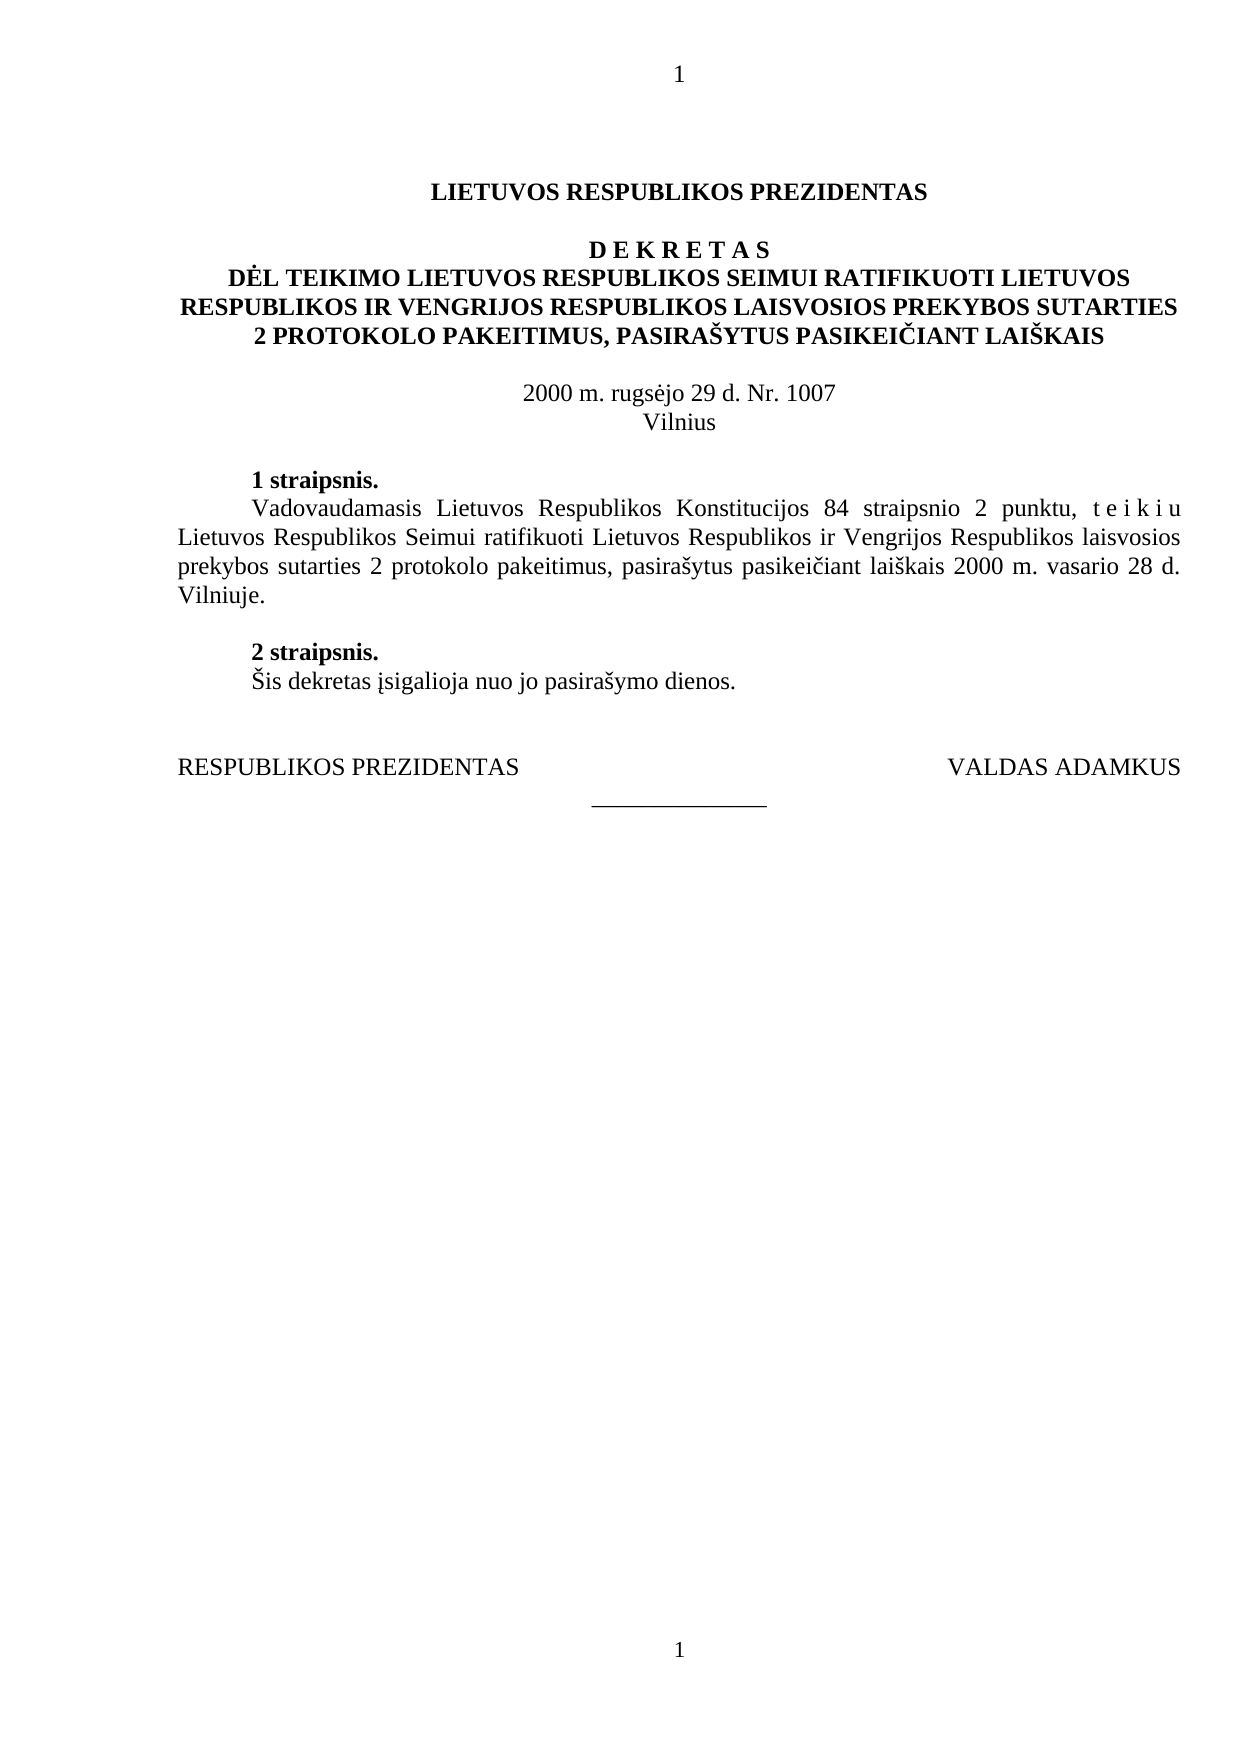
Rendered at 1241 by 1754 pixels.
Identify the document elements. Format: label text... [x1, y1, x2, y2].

text 2000 m. rugsėjo 29 d. Nr. 1007 [177, 378, 1181, 407]
text Vadovaudamasis Lietuvos Respublikos Konstitucijos 84 straipsnio 2 punktu, teikiu Lietuvos Respublikos Seimui ratifikuoti Lietuvos Respublikos ir Vengrijos Respublikos laisvosios prekybos sutarties 2 protokolo pakeitimus, pasirašytus pasikeičiant laiškais 2000 m. vasario 28 d. Vilniuje. [177, 493, 1181, 608]
text 2 straipsnis. [177, 637, 1181, 666]
text ______________ [177, 781, 1181, 810]
text Vilnius [177, 407, 1181, 436]
text Šis dekretas įsigalioja nuo jo pasirašymo dienos. [177, 666, 1181, 695]
text DĖL TEIKIMO LIETUVOS RESPUBLIKOS SEIMUI RATIFIKUOTI LIETUVOS RESPUBLIKOS IR VENGRIJOS RESPUBLIKOS LAISVOSIOS PREKYBOS SUTARTIES 2 PROTOKOLO PAKEITIMUS, PASIRAŠYTUS PASIKEIČIANT LAIŠKAIS [177, 263, 1181, 350]
text 1 straipsnis. [177, 465, 1181, 493]
text RESPUBLIKOS PREZIDENTAS VALDAS ADAMKUS [177, 752, 1181, 781]
text LIETUVOS RESPUBLIKOS PREZIDENTAS [177, 177, 1181, 206]
text D E K R E T A S [177, 235, 1181, 263]
